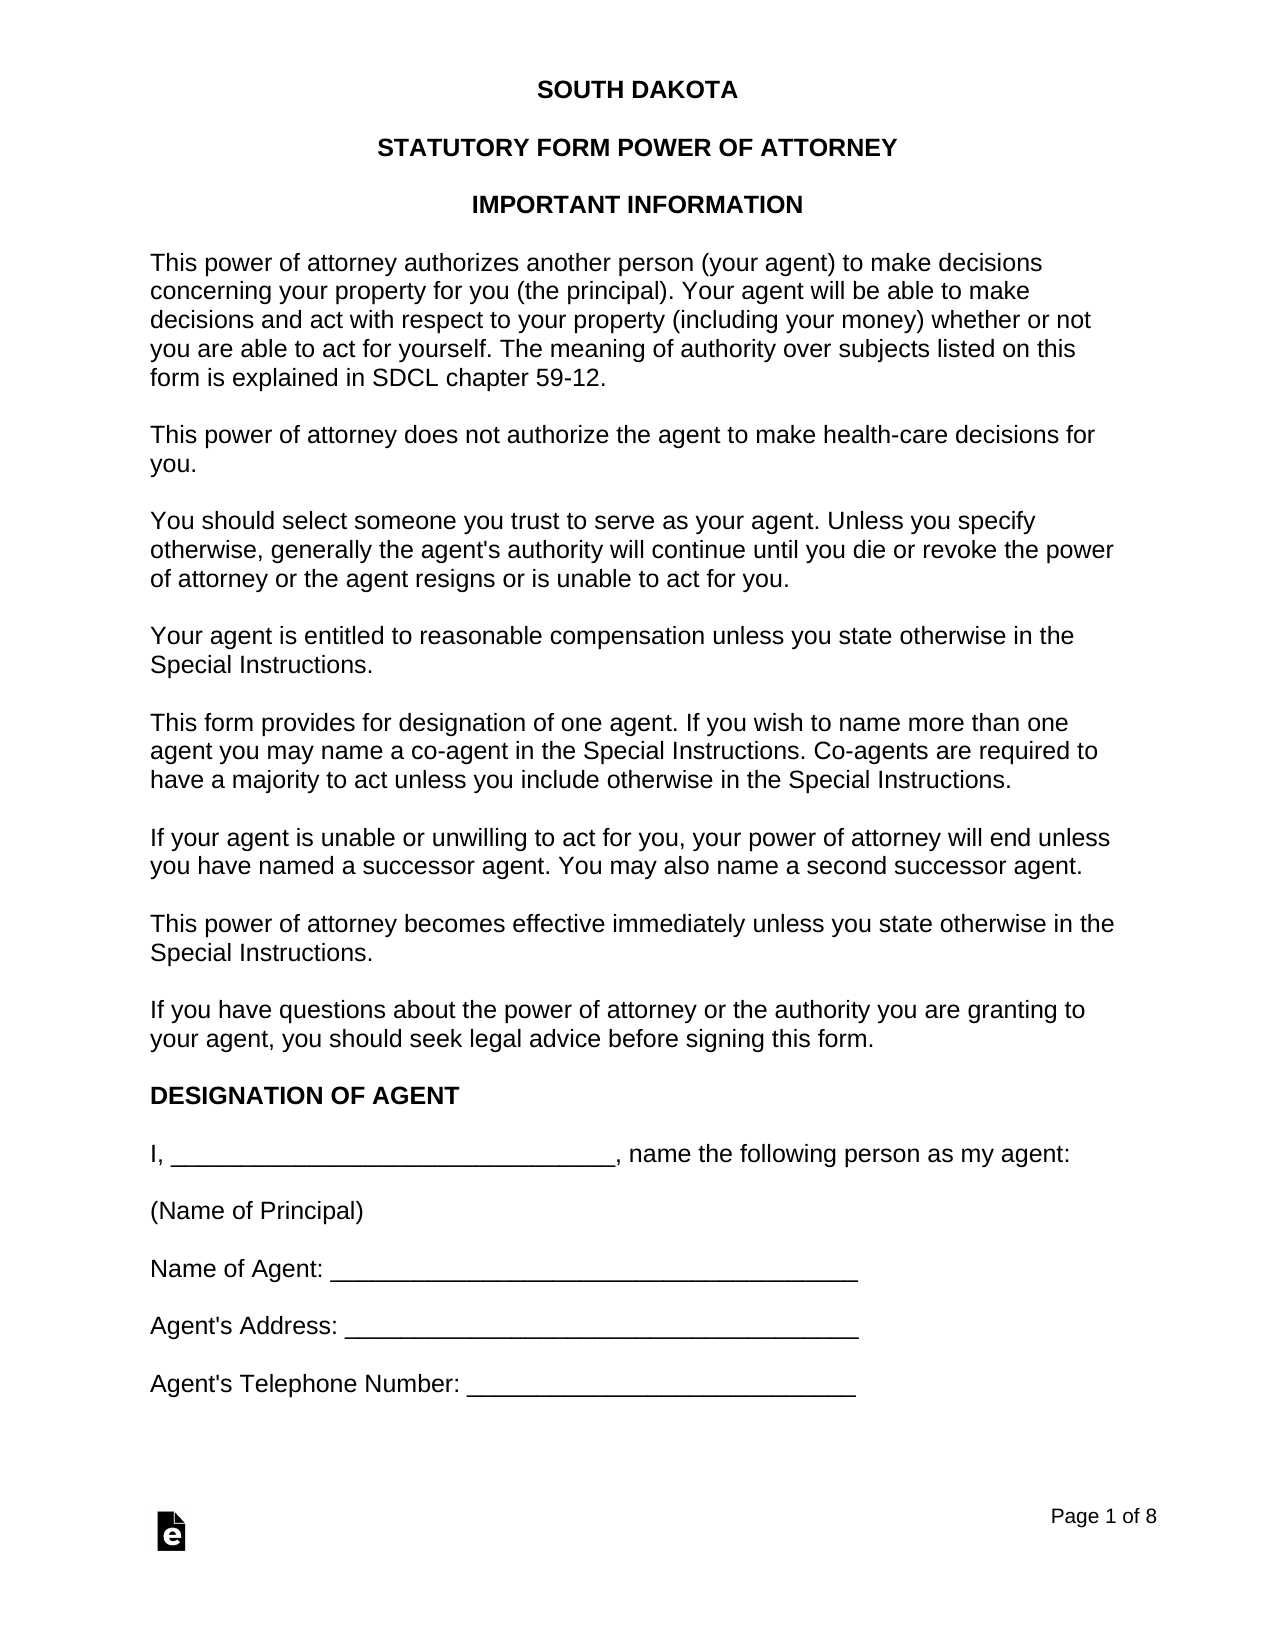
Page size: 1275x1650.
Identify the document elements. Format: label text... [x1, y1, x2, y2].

text SOUTH DAKOTA [150, 75, 1125, 104]
text Your agent is entitled to reasonable compensation unless you state otherwise in the Special Instructions. [150, 621, 1125, 679]
text This power of attorney authorizes another person (your agent) to make decisions concerning your property for you (the principal). Your agent will be able to make decisions and act with respect to your property (including your money) whether or not you are able to act for yourself. The meaning of authority over subjects listed on this form is explained in SDCL chapter 59-12. [150, 247, 1125, 391]
text If your agent is unable or unwilling to act for you, your power of attorney will end unless you have named a successor agent. You may also name a second successor agent. [150, 822, 1125, 880]
text STATUTORY FORM POWER OF ATTORNEY [150, 132, 1125, 161]
text If you have questions about the power of attorney or the authority you are granting to your agent, you should seek legal advice before signing this form. [150, 995, 1125, 1052]
text Agent's Telephone Number: ____________________________ [150, 1369, 1125, 1397]
text I, ________________________________, name the following person as my agent: [150, 1139, 1125, 1167]
text IMPORTANT INFORMATION [150, 190, 1125, 219]
text (Name of Principal) [150, 1196, 1125, 1225]
text DESIGNATION OF AGENT [150, 1081, 1125, 1110]
text This form provides for designation of one agent. If you wish to name more than one agent you may name a co-agent in the Special Instructions. Co-agents are required to have a majority to act unless you include otherwise in the Special Instructions. [150, 707, 1125, 794]
text Name of Agent: ______________________________________ [150, 1254, 1125, 1282]
text You should select someone you trust to serve as your agent. Unless you specify otherwise, generally the agent's authority will continue until you die or revoke the power of attorney or the agent resigns or is unable to act for you. [150, 506, 1125, 592]
text This power of attorney does not authorize the agent to make health-care decisions for you. [150, 420, 1125, 477]
text Agent's Address: _____________________________________ [150, 1311, 1125, 1340]
text This power of attorney becomes effective immediately unless you state otherwise in the Special Instructions. [150, 909, 1125, 966]
